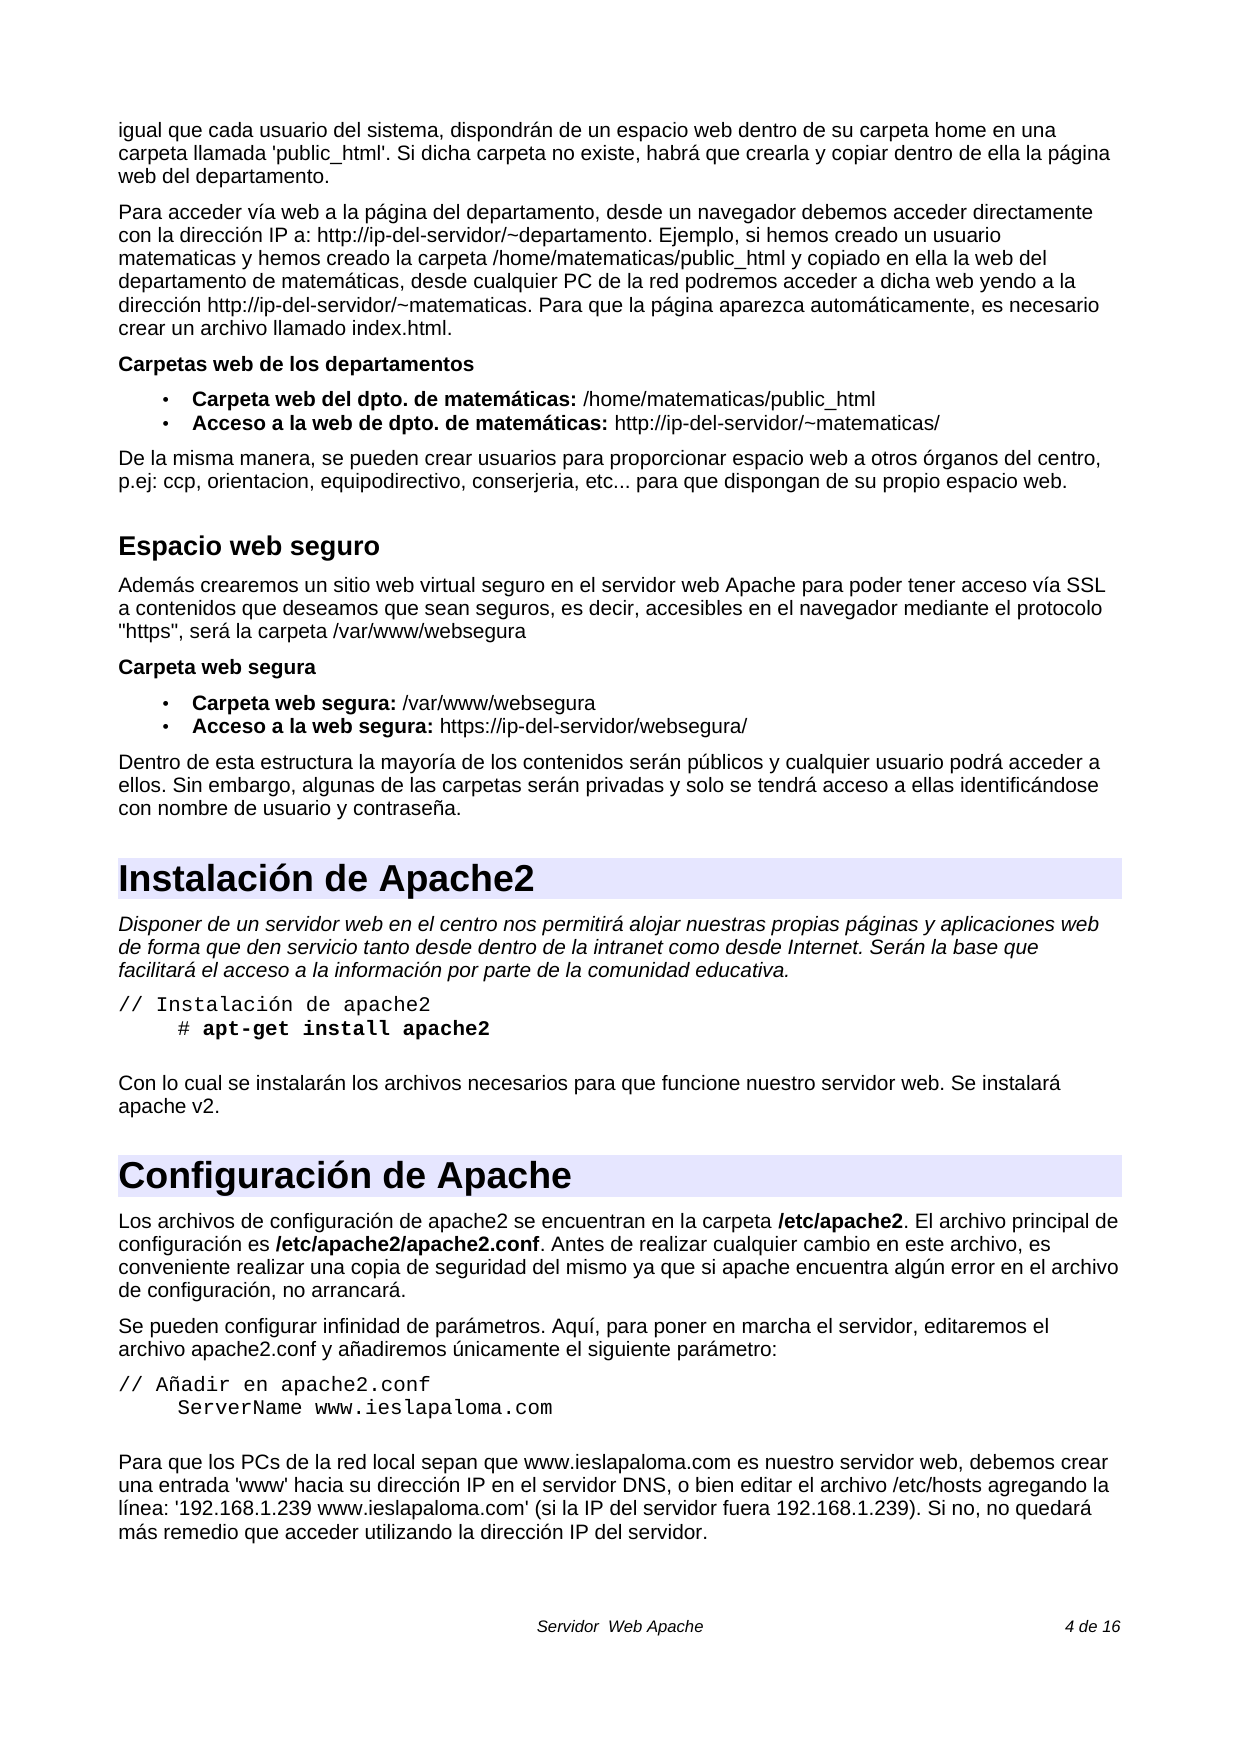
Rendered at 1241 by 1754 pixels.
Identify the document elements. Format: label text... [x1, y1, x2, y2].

text Además crearemos un sitio web virtual seguro en el servidor web Apache para poder tener acceso vía SSL a contenidos que deseamos que sean seguros, es decir, accesibles en el navegador mediante el protocolo "https", será la carpeta /var/www/websegura [118, 574, 1122, 643]
text Disponer de un servidor web en el centro nos permitirá alojar nuestras propias páginas y aplicaciones web de forma que den servicio tanto desde dentro de la intranet como desde Internet. Serán la base que facilitará el acceso a la información por parte de la comunidad educativa. [118, 912, 1122, 982]
text Para que los PCs de la red local sepan que www.ieslapaloma.com es nuestro servidor web, debemos crear una entrada 'www' hacia su dirección IP en el servidor DNS, o bien editar el archivo /etc/hosts agregando la línea: '192.168.1.239 www.ieslapaloma.com' (si la IP del servidor fuera 192.168.1.239). Si no, no quedará más remedio que acceder utilizando la dirección IP del servidor. [118, 1451, 1122, 1543]
text // Instalación de apache2 [118, 994, 1122, 1018]
text ServerName www.ieslapaloma.com [177, 1397, 1063, 1421]
list Carpeta web segura: /var/www/websegura [162, 692, 1122, 715]
text Dentro de esta estructura la mayoría de los contenidos serán públicos y cualquier usuario podrá acceder a ellos. Sin embargo, algunas de las carpetas serán privadas y solo se tendrá acceso a ellas identificándose con nombre de usuario y contraseña. [118, 751, 1122, 820]
text // Añadir en apache2.conf [118, 1374, 1122, 1397]
list Carpeta web del dpto. de matemáticas: /home/matematicas/public_html [162, 388, 1122, 411]
text igual que cada usuario del sistema, dispondrán de un espacio web dentro de su carpeta home en una carpeta llamada 'public_html'. Si dicha carpeta no existe, habrá que crearla y copiar dentro de ella la página web del departamento. [118, 118, 1122, 188]
text Carpeta web segura [118, 656, 1122, 679]
text De la misma manera, se pueden crear usuarios para proporcionar espacio web a otros órganos del centro, p.ej: ccp, orientacion, equipodirectivo, conserjeria, etc... para que dispongan de su propio espacio web. [118, 447, 1122, 493]
text Con lo cual se instalarán los archivos necesarios para que funcione nuestro servidor web. Se instalará apache v2. [118, 1071, 1122, 1117]
text Carpetas web de los departamentos [118, 352, 1122, 375]
text Los archivos de configuración de apache2 se encuentran en la carpeta /etc/apache2. El archivo principal de configuración es /etc/apache2/apache2.conf. Antes de realizar cualquier cambio en este archivo, es conveniente realizar una copia de seguridad del mismo ya que si apache encuentra algún error en el archivo de configuración, no arrancará. [118, 1209, 1122, 1302]
text Para acceder vía web a la página del departamento, desde un navegador debemos acceder directamente con la dirección IP a: http://ip-del-servidor/~departamento. Ejemplo, si hemos creado un usuario matematicas y hemos creado la carpeta /home/matematicas/public_html y copiado en ella la web del departamento de matemáticas, desde cualquier PC de la red podremos acceder a dicha web yendo a la dirección http://ip-del-servidor/~matematicas. Para que la página aparezca automáticamente, es necesario crear un archivo llamado index.html. [118, 200, 1122, 340]
subtitle Configuración de Apache [118, 1155, 1122, 1197]
text Se pueden configurar infinidad de parámetros. Aquí, para poner en marcha el servidor, editaremos el archivo apache2.conf y añadiremos únicamente el siguiente parámetro: [118, 1315, 1122, 1361]
subtitle Instalación de Apache2 [118, 858, 1122, 899]
list Acceso a la web segura: https://ip-del-servidor/websegura/ [162, 715, 1122, 738]
list Acceso a la web de dpto. de matemáticas: http://ip-del-servidor/~matematicas/ [162, 411, 1122, 434]
subtitle Espacio web seguro [118, 531, 1122, 561]
text # apt-get install apache2 [177, 1018, 1063, 1042]
